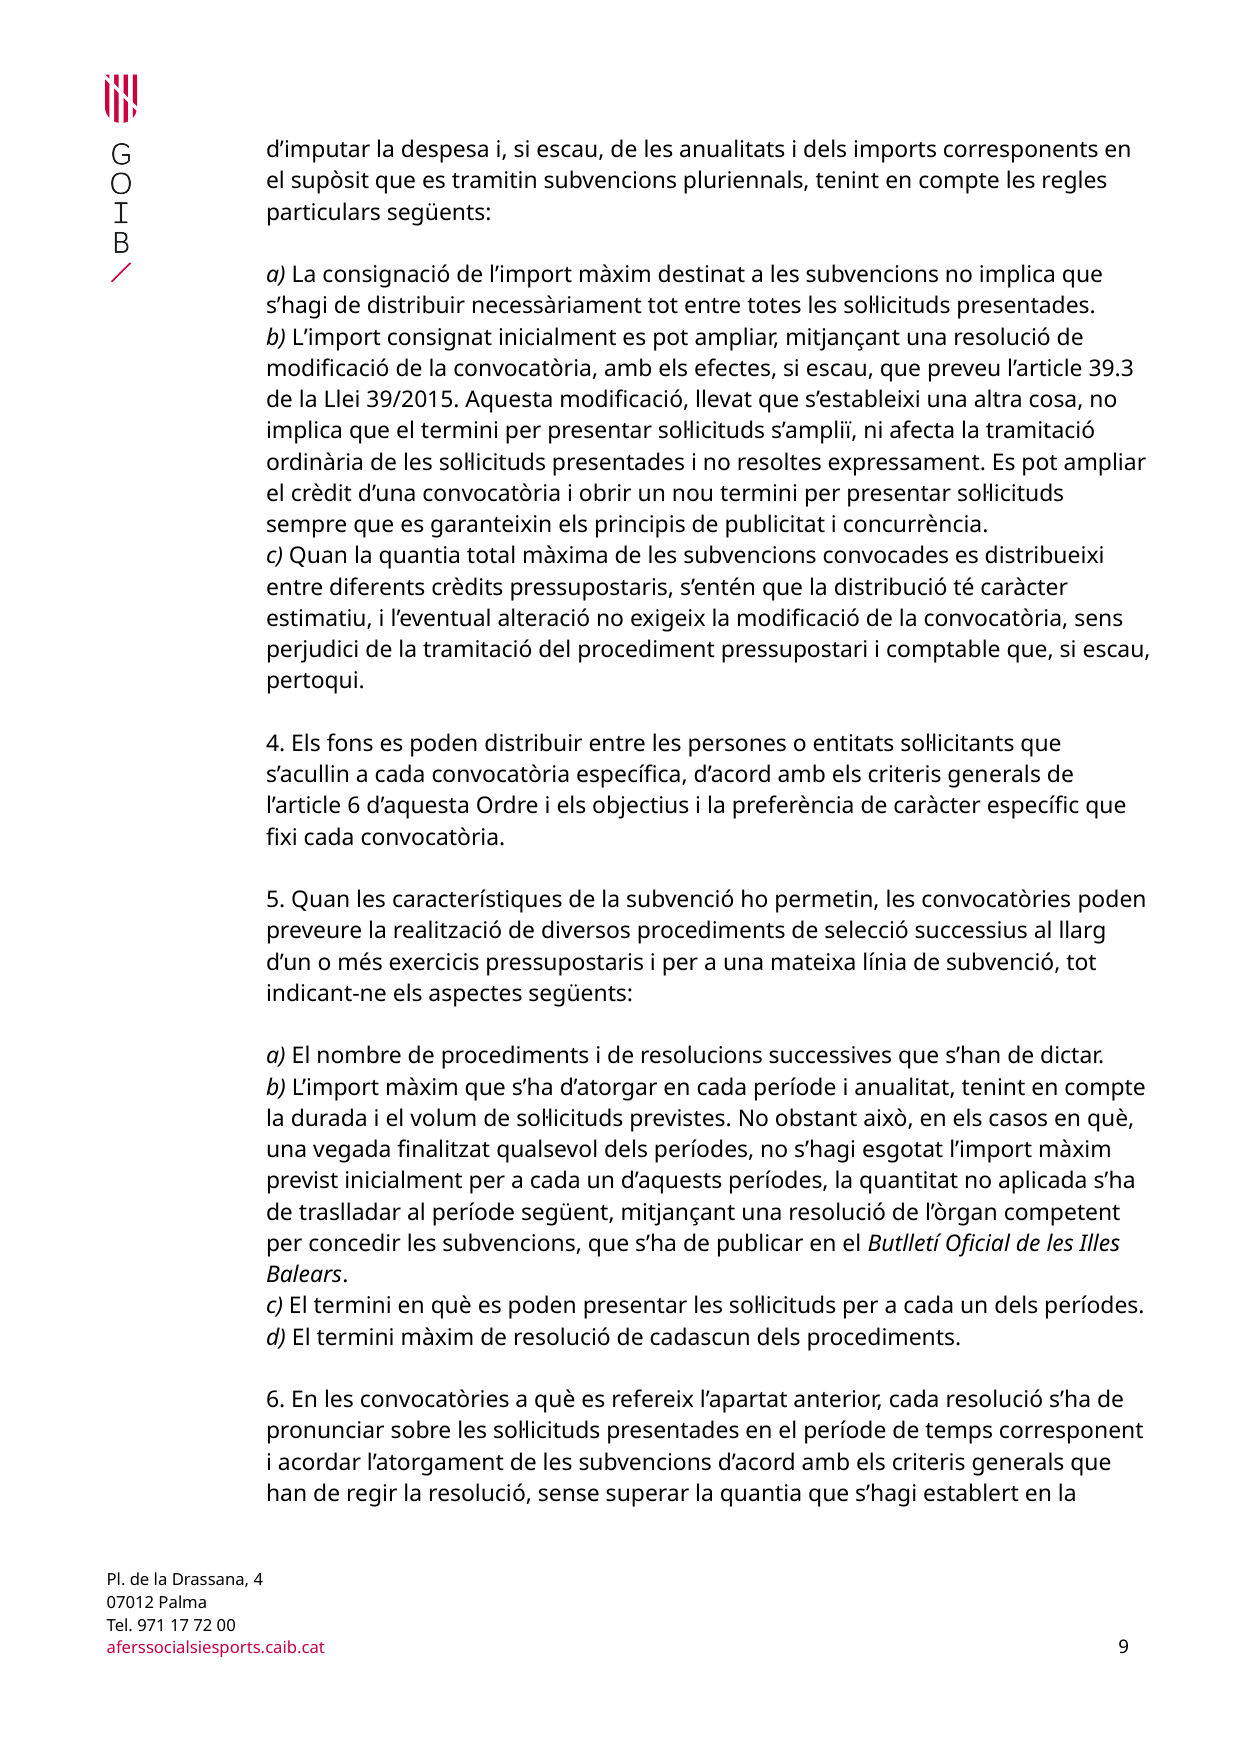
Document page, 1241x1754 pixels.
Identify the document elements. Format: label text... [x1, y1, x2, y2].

text a) El nombre de procediments i de resolucions successives que s’han de dictar. [266, 1039, 1152, 1070]
text c) El termini en què es poden presentar les sol·licituds per a cada un dels períodes. [266, 1289, 1152, 1320]
text a) La consignació de l’import màxim destinat a les subvencions no implica que s’hagi de distribuir necessàriament tot entre totes les sol·licituds presentades. [266, 258, 1152, 320]
text c) Quan la quantia total màxima de les subvencions convocades es distribueixi entre diferents crèdits pressupostaris, s’entén que la distribució té caràcter estimatiu, i l’eventual alteració no exigeix la modificació de la convocatòria, sens perjudici de la tramitació del procediment pressupostari i comptable que, si escau, pertoqui. [266, 539, 1152, 695]
text d) El termini màxim de resolució de cadascun dels procediments. [266, 1320, 1152, 1352]
text b) L’import consignat inicialment es pot ampliar, mitjançant una resolució de modificació de la convocatòria, amb els efectes, si escau, que preveu l’article 39.3 de la Llei 39/2015. Aquesta modificació, llevat que s’estableixi una altra cosa, no implica que el termini per presentar sol·licituds s’ampliï, ni afecta la tramitació ordinària de les sol·licituds presentades i no resoltes expressament. Es pot ampliar el crèdit d’una convocatòria i obrir un nou termini per presentar sol·licituds sempre que es garanteixin els principis de publicitat i concurrència. [266, 320, 1152, 539]
picture [76, 51, 166, 313]
text d’imputar la despesa i, si escau, de les anualitats i dels imports corresponents en el supòsit que es tramitin subvencions pluriennals, tenint en compte les regles particulars següents: [266, 133, 1152, 227]
text 5. Quan les característiques de la subvenció ho permetin, les convocatòries poden preveure la realització de diversos procediments de selecció successius al llarg d’un o més exercicis pressupostaris i per a una mateixa línia de subvenció, tot indicant-ne els aspectes següents: [266, 883, 1152, 1008]
text b) L’import màxim que s’ha d’atorgar en cada període i anualitat, tenint en compte la durada i el volum de sol·licituds previstes. No obstant això, en els casos en què, una vegada finalitzat qualsevol dels períodes, no s’hagi esgotat l’import màxim previst inicialment per a cada un d’aquests períodes, la quantitat no aplicada s’ha de traslladar al període següent, mitjançant una resolució de l’òrgan competent per concedir les subvencions, que s’ha de publicar en el Butlletí Oficial de les Illes Balears. [266, 1070, 1152, 1289]
text 6. En les convocatòries a què es refereix l’apartat anterior, cada resolució s’ha de pronunciar sobre les sol·licituds presentades en el període de temps corresponent i acordar l’atorgament de les subvencions d’acord amb els criteris generals que han de regir la resolució, sense superar la quantia que s’hagi establert en la [266, 1383, 1152, 1508]
text 4. Els fons es poden distribuir entre les persones o entitats sol·licitants que s’acullin a cada convocatòria específica, d’acord amb els criteris generals de l’article 6 d’aquesta Ordre i els objectius i la preferència de caràcter específic que fixi cada convocatòria. [266, 727, 1152, 852]
